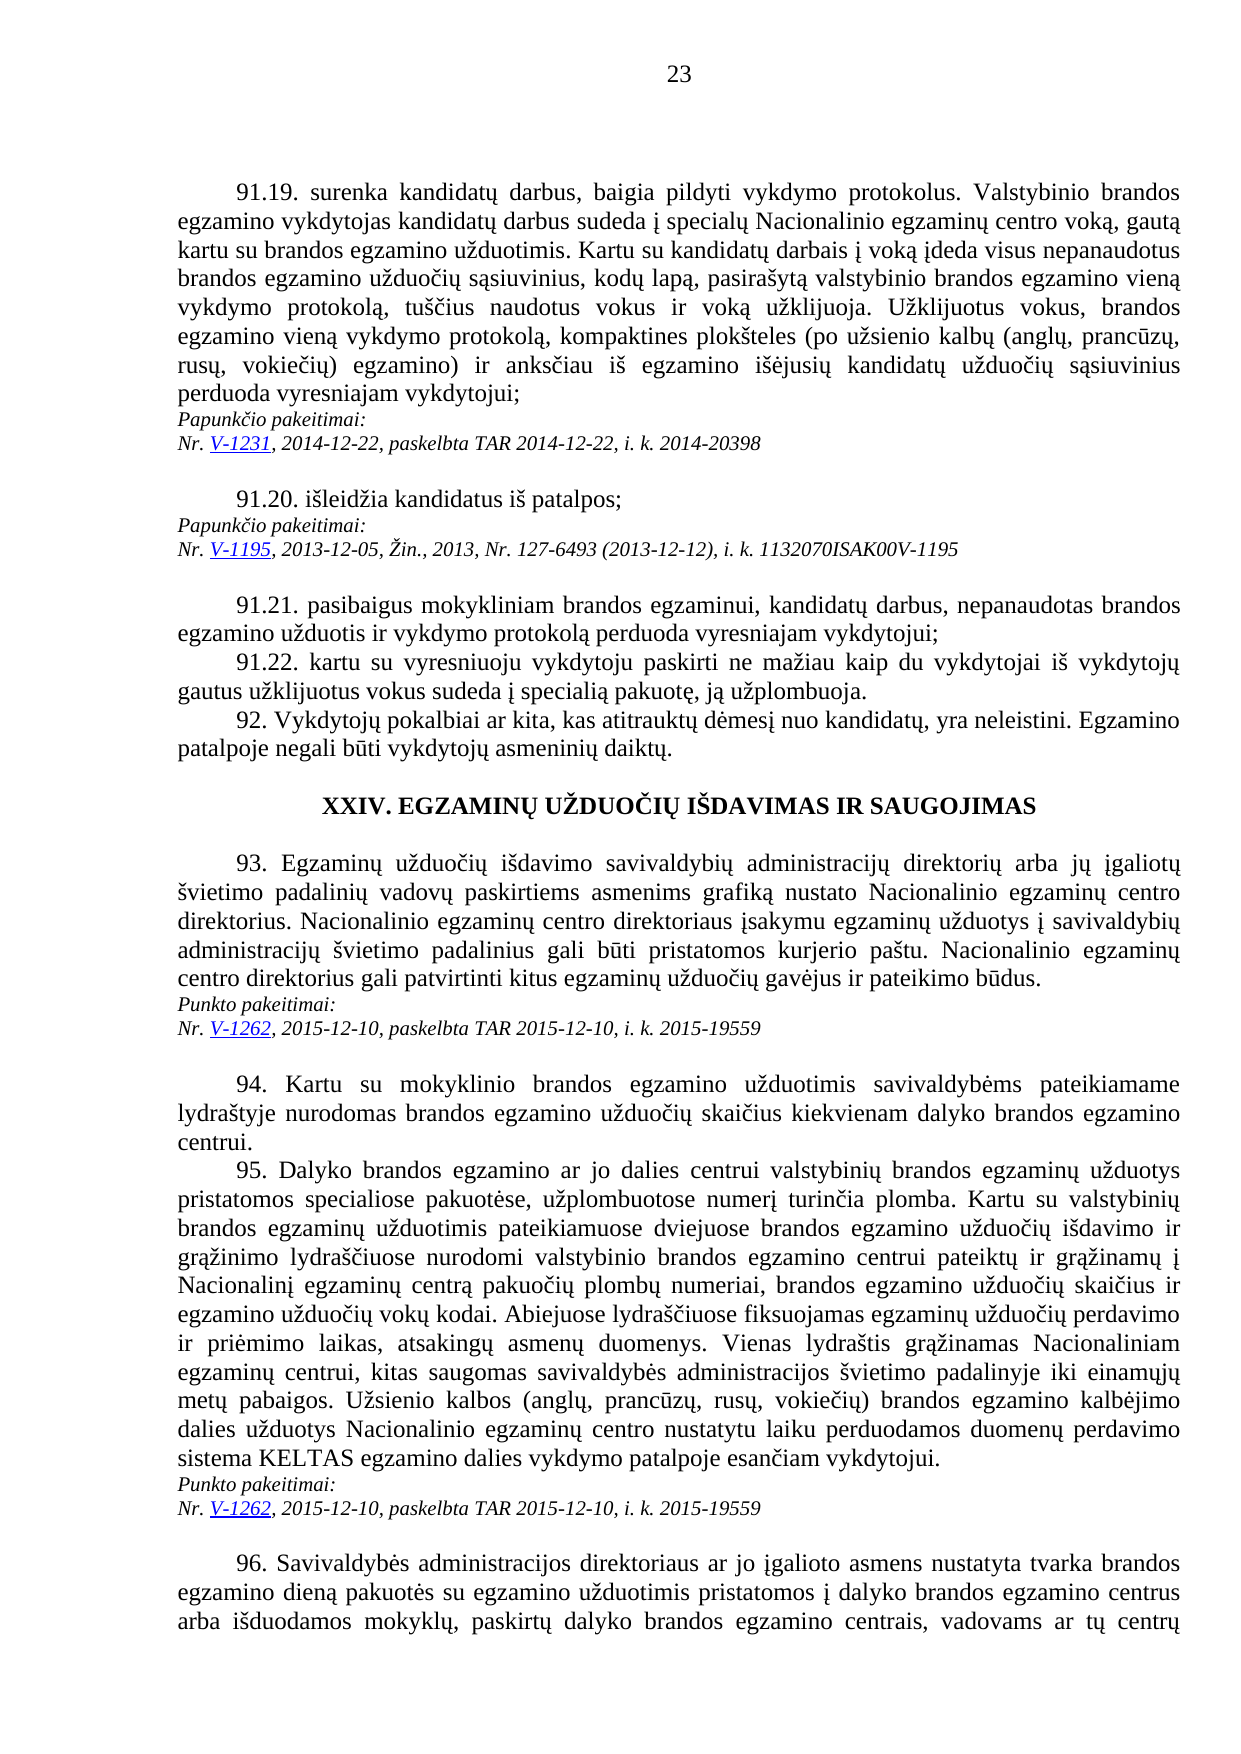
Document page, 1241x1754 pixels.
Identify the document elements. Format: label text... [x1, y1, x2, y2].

text 91.22. kartu su vyresniuoju vykdytoju paskirti ne mažiau kaip du vykdytojai iš vykdytojų gautus užklijuotus vokus sudeda į specialią pakuotę, ją užplombuoja. [177, 647, 1181, 705]
text 94. Kartu su mokyklinio brandos egzamino užduotimis savivaldybėms pateikiamame lydraštyje nurodomas brandos egzamino užduočių skaičius kiekvienam dalyko brandos egzamino centrui. [177, 1069, 1181, 1155]
text Punkto pakeitimai: [177, 1472, 1181, 1496]
text 93. Egzaminų užduočių išdavimo savivaldybių administracijų direktorių arba jų įgaliotų švietimo padalinių vadovų paskirtiems asmenims grafiką nustato Nacionalinio egzaminų centro direktorius. Nacionalinio egzaminų centro direktoriaus įsakymu egzaminų užduotys į savivaldybių administracijų švietimo padalinius gali būti pristatomos kurjerio paštu. Nacionalinio egzaminų centro direktorius gali patvirtinti kitus egzaminų užduočių gavėjus ir pateikimo būdus. [177, 848, 1181, 992]
text 91.19. surenka kandidatų darbus, baigia pildyti vykdymo protokolus. Valstybinio brandos egzamino vykdytojas kandidatų darbus sudeda į specialų Nacionalinio egzaminų centro voką, gautą kartu su brandos egzamino užduotimis. Kartu su kandidatų darbais į voką įdeda visus nepanaudotus brandos egzamino užduočių sąsiuvinius, kodų lapą, pasirašytą valstybinio brandos egzamino vieną vykdymo protokolą, tuščius naudotus vokus ir voką užklijuoja. Užklijuotus vokus, brandos egzamino vieną vykdymo protokolą, kompaktines plokšteles (po užsienio kalbų (anglų, prancūzų, rusų, vokiečių) egzamino) ir anksčiau iš egzamino išėjusių kandidatų užduočių sąsiuvinius perduoda vyresniajam vykdytojui; [177, 177, 1181, 407]
text 91.21. pasibaigus mokykliniam brandos egzaminui, kandidatų darbus, nepanaudotas brandos egzamino užduotis ir vykdymo protokolą perduoda vyresniajam vykdytojui; [177, 590, 1181, 647]
text 95. Dalyko brandos egzamino ar jo dalies centrui valstybinių brandos egzaminų užduotys pristatomos specialiose pakuotėse, užplombuotose numerį turinčia plomba. Kartu su valstybinių brandos egzaminų užduotimis pateikiamuose dviejuose brandos egzamino užduočių išdavimo ir grąžinimo lydraščiuose nurodomi valstybinio brandos egzamino centrui pateiktų ir grąžinamų į Nacionalinį egzaminų centrą pakuočių plombų numeriai, brandos egzamino užduočių skaičius ir egzamino užduočių vokų kodai. Abiejuose lydraščiuose fiksuojamas egzaminų užduočių perdavimo ir priėmimo laikas, atsakingų asmenų duomenys. Vienas lydraštis grąžinamas Nacionaliniam egzaminų centrui, kitas saugomas savivaldybės administracijos švietimo padalinyje iki einamųjų metų pabaigos. Užsienio kalbos (anglų, prancūzų, rusų, vokiečių) brandos egzamino kalbėjimo dalies užduotys Nacionalinio egzaminų centro nustatytu laiku perduodamos duomenų perdavimo sistema KELTAS egzamino dalies vykdymo patalpoje esančiam vykdytojui. [177, 1155, 1181, 1472]
text Nr. V-1231, 2014-12-22, paskelbta TAR 2014-12-22, i. k. 2014-20398 [177, 431, 1181, 455]
text 92. Vykdytojų pokalbiai ar kita, kas atitrauktų dėmesį nuo kandidatų, yra neleistini. Egzamino patalpoje negali būti vykdytojų asmeninių daiktų. [177, 705, 1181, 762]
text Papunkčio pakeitimai: [177, 513, 1181, 537]
text 96. Savivaldybės administracijos direktoriaus ar jo įgalioto asmens nustatyta tvarka brandos egzamino dieną pakuotės su egzamino užduotimis pristatomos į dalyko brandos egzamino centrus arba išduodamos mokyklų, paskirtų dalyko brandos egzamino centrais, vadovams ar tų centrų [177, 1548, 1181, 1635]
text Nr. V-1195, 2013-12-05, Žin., 2013, Nr. 127-6493 (2013-12-12), i. k. 1132070ISAK00V-1195 [177, 537, 1181, 561]
text Punkto pakeitimai: [177, 992, 1181, 1016]
text Nr. V-1262, 2015-12-10, paskelbta TAR 2015-12-10, i. k. 2015-19559 [177, 1496, 1181, 1520]
text Nr. V-1262, 2015-12-10, paskelbta TAR 2015-12-10, i. k. 2015-19559 [177, 1016, 1181, 1040]
text 91.20. išleidžia kandidatus iš patalpos; [177, 484, 1181, 513]
text Papunkčio pakeitimai: [177, 407, 1181, 431]
text XXIV. EGZAMINŲ UŽDUOČIŲ IŠDAVIMAS IR SAUGOJIMAS [177, 791, 1181, 820]
